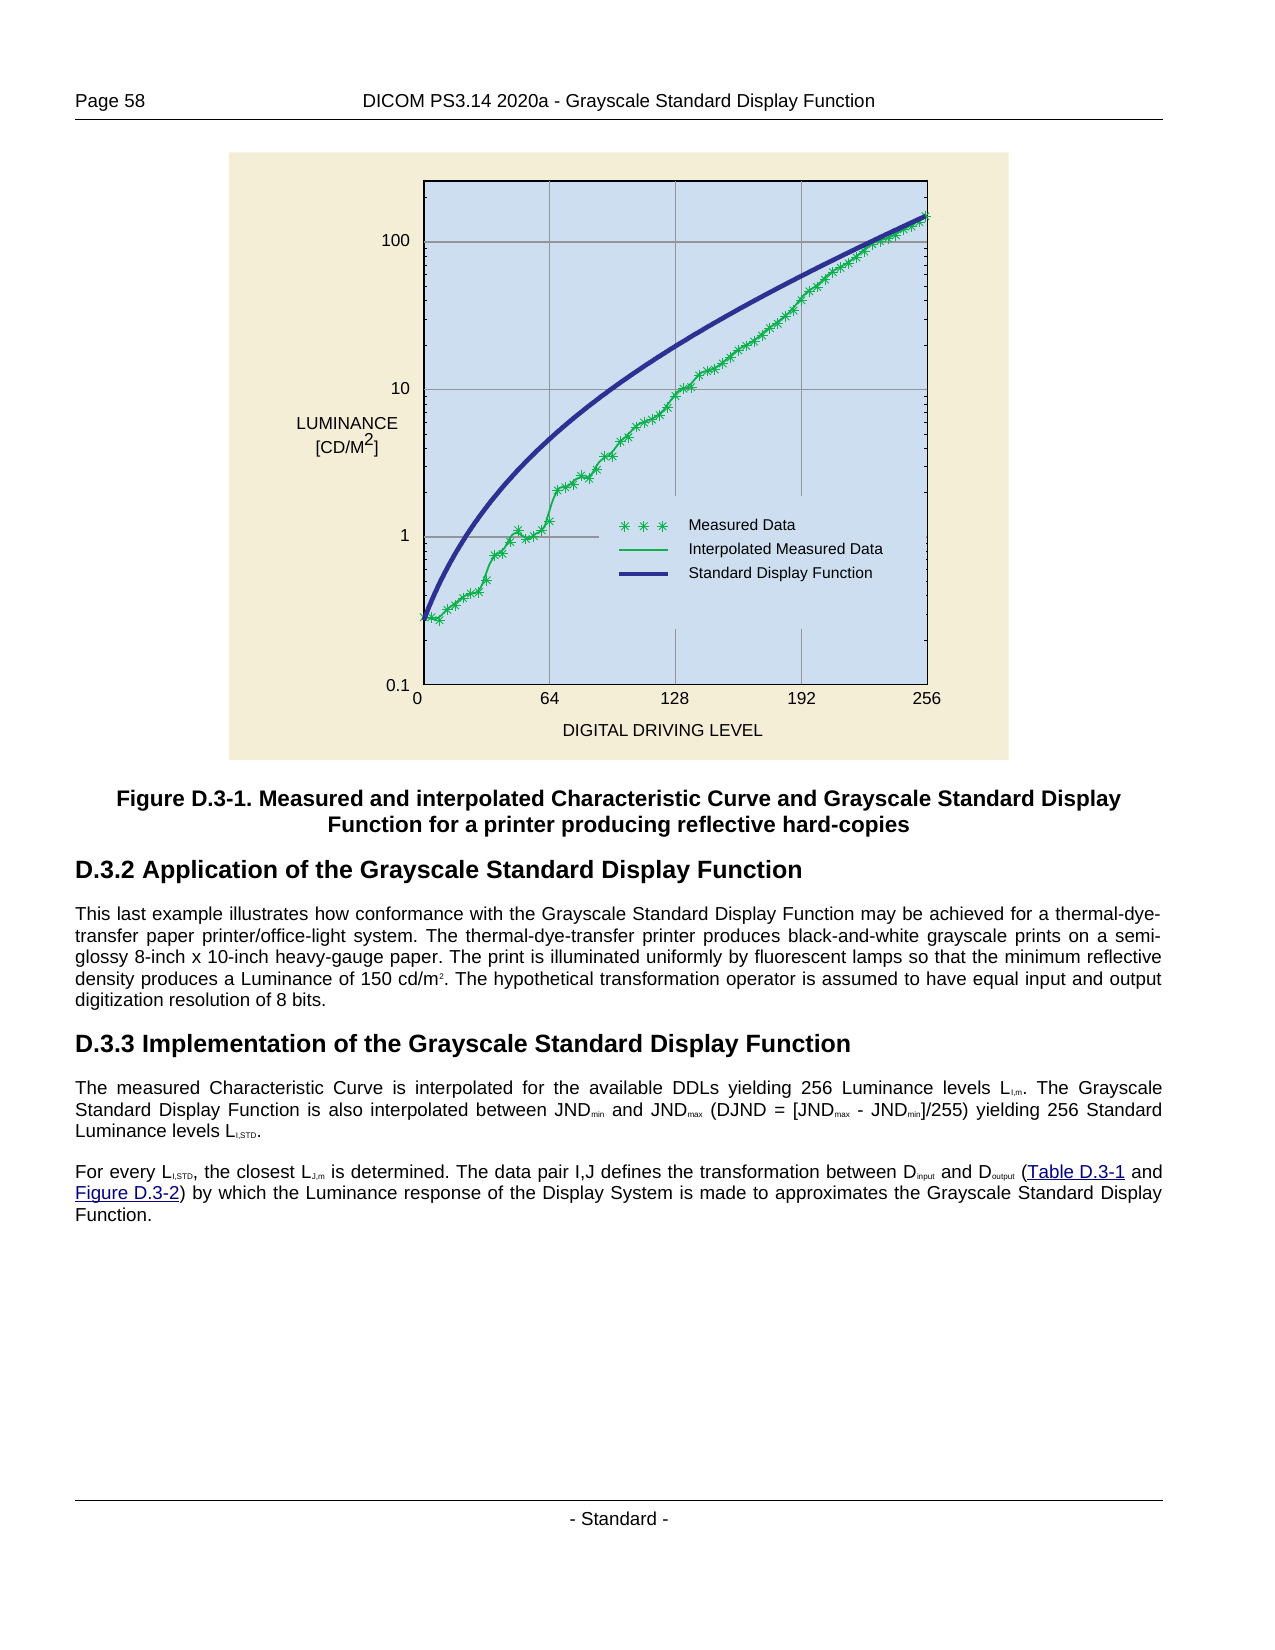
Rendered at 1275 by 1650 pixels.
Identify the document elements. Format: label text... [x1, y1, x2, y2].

text D.3.3 Implementation of the Grayscale Standard Display Function [75, 1029, 1162, 1058]
text D.3.2 Application of the Grayscale Standard Display Function [75, 855, 1162, 884]
text For every LI,STD, the closest LJ,m is determined. The data pair I,J defines the transformation between Dinput and Doutput (Table D.3-1 and Figure D.3-2) by which the Luminance response of the Display System is made to approximates the Grayscale Standard Display Function. [75, 1160, 1162, 1225]
text This last example illustrates how conformance with the Grayscale Standard Display Function may be achieved for a thermal-dye-transfer paper printer/office-light system. The thermal-dye-transfer printer produces black-and-white grayscale prints on a semi-glossy 8-inch x 10-inch heavy-gauge paper. The print is illuminated uniformly by fluorescent lamps so that the minimum reflective density produces a Luminance of 150 cd/m2. The hypothetical transformation operator is assumed to have equal input and output digitization resolution of 8 bits. [75, 903, 1162, 1011]
text Figure D.3-1. Measured and interpolated Characteristic Curve and Grayscale Standard Display Function for a printer producing reflective hard-copies [75, 785, 1162, 837]
text The measured Characteristic Curve is interpolated for the available DDLs yielding 256 Luminance levels LI,m. The Grayscale Standard Display Function is also interpolated between JNDmin and JNDmax (DJND = [JNDmax - JNDmin]/255) yielding 256 Standard Luminance levels LI,STD. [75, 1077, 1162, 1142]
